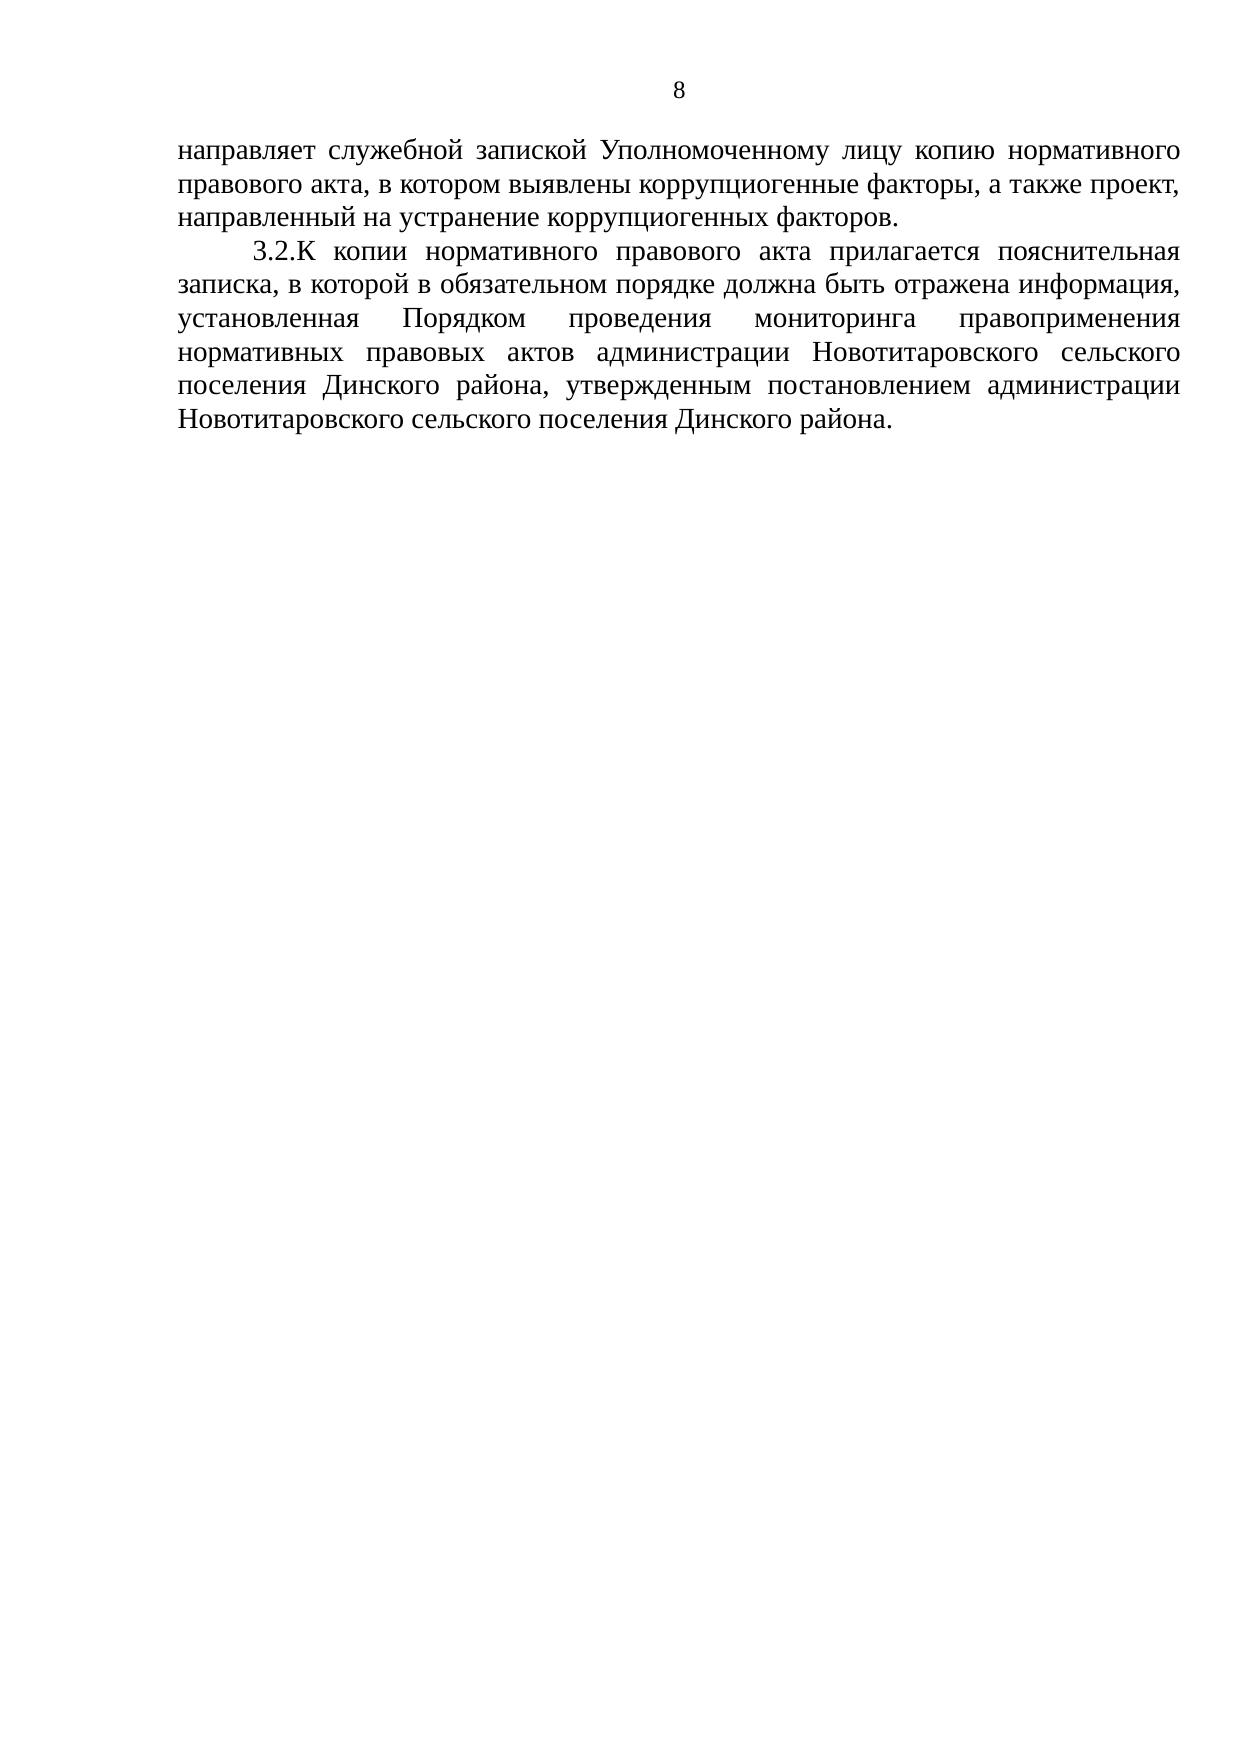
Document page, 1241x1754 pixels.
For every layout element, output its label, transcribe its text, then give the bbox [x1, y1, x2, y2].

text направляет служебной запиской Уполномоченному лицу копию нормативного правового акта, в котором выявлены коррупциогенные факторы, а также проект, направленный на устранение коррупциогенных факторов. [177, 132, 1181, 233]
text 3.2.К копии нормативного правового акта прилагается пояснительная записка, в которой в обязательном порядке должна быть отражена информация, установленная Порядком проведения мониторинга правоприменения нормативных правовых актов администрации Новотитаровского сельского поселения Динского района, утвержденным постановлением администрации Новотитаровского сельского поселения Динского района. [177, 233, 1181, 434]
